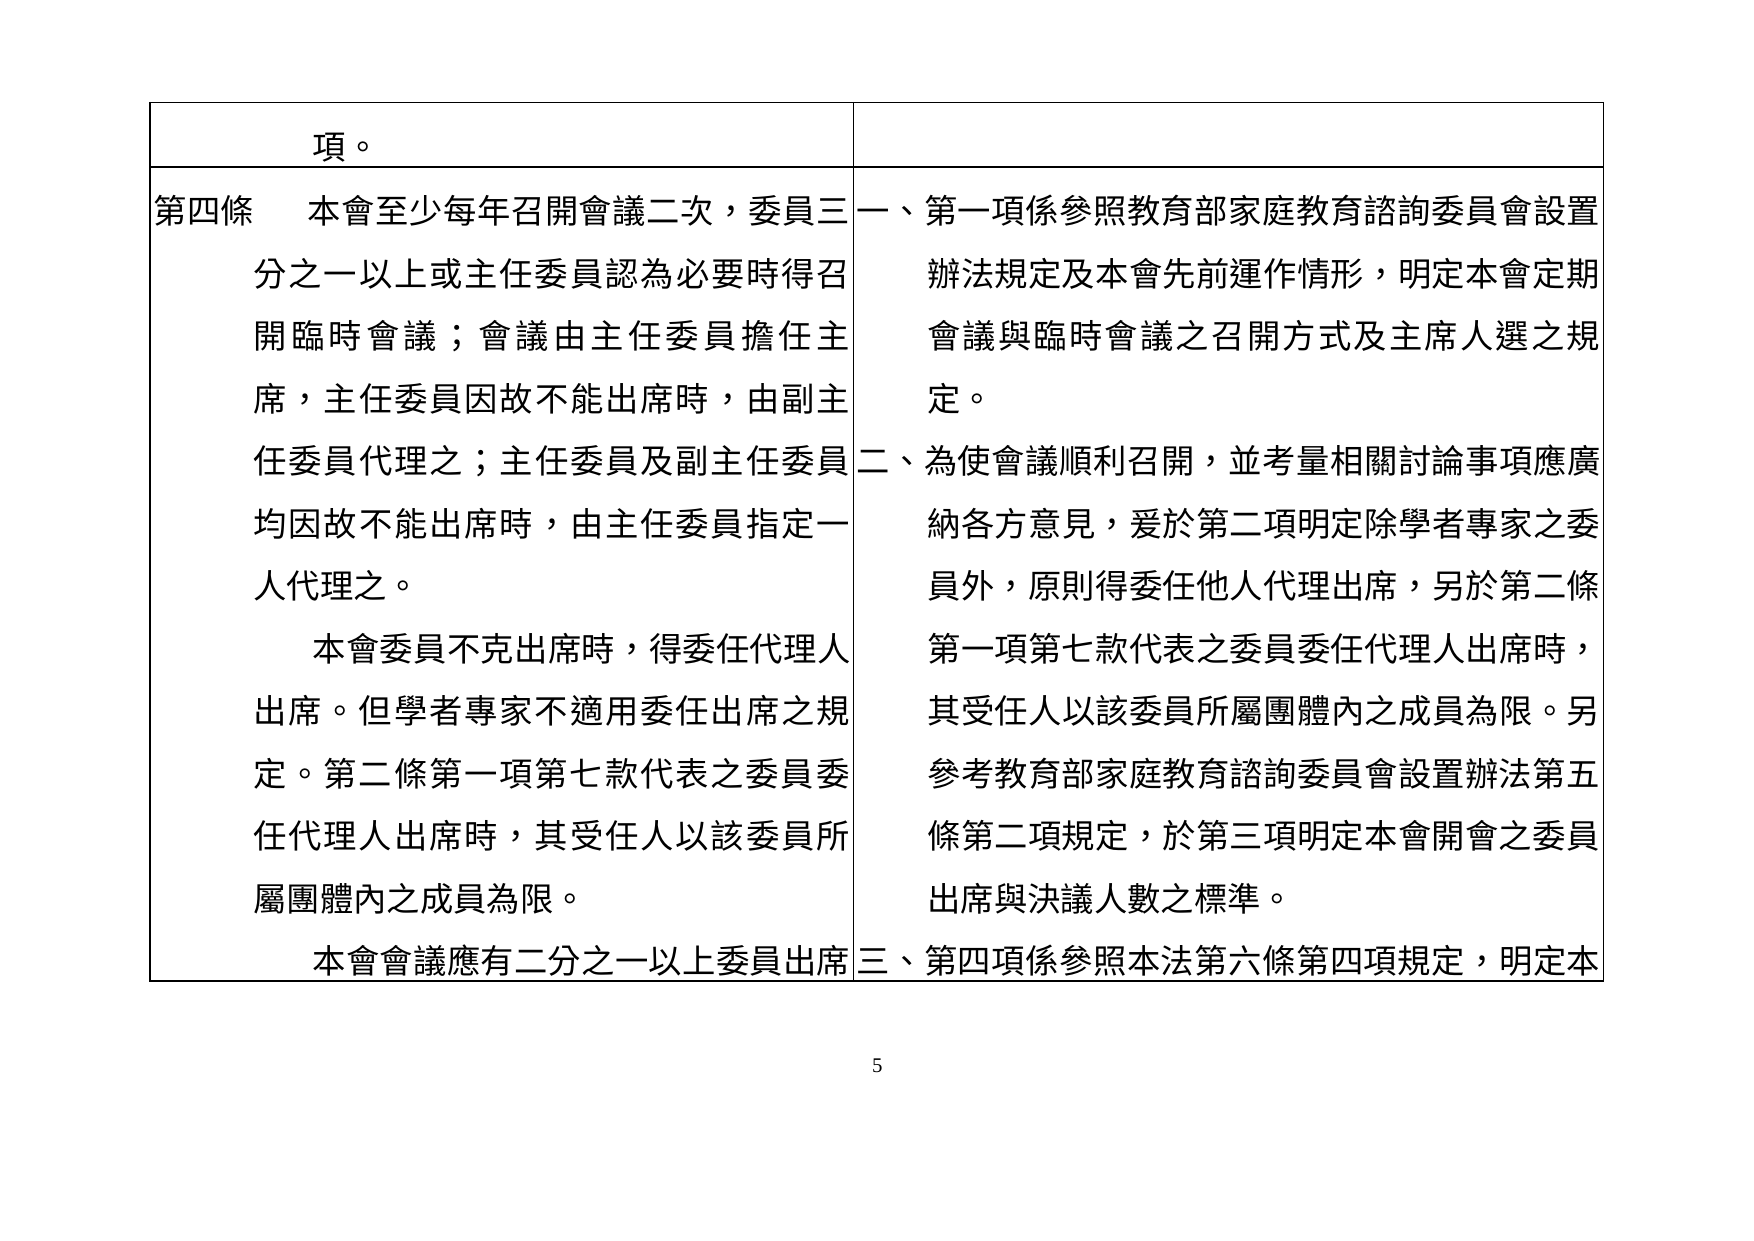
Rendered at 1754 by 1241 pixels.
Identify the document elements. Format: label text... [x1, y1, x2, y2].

table_cell 項。 [151, 103, 853, 166]
table_cell 第四條 本會至少每年召開會議二次，委員三分之一以上或主任委員認為必要時得召開臨時會議；會議由主任委員擔任主席，主任委員因故不能出席時，由副主任委員代理之；主任委員及副主任委員均因故不能出席時，由主任委員指定一人代理之。 本會委員不克出席時，得委任代理人出席。但學者專家不適用委任出席之規定。第二條第一項第七款代表之委員委任代理人出席時，其受任人以該委員所屬團體內之成員為限。 本會會議應有二分之一以上委員出席 [151, 168, 853, 980]
table_cell 一、第一項係參照教育部家庭教育諮詢委員會設置辦法規定及本會先前運作情形，明定本會定期會議與臨時會議之召開方式及主席人選之規定。 二、為使會議順利召開，並考量相關討論事項應廣納各方意見，爰於第二項明定除學者專家之委員外，原則得委任他人代理出席，另於第二條第一項第七款代表之委員委任代理人出席時，其受任人以該委員所屬團體內之成員為限。另參考教育部家庭教育諮詢委員會設置辦法第五條第二項規定，於第三項明定本會開會之委員出席與決議人數之標準。 三、第四項係參照本法第六條第四項規定，明定本 [854, 168, 1603, 980]
table_cell [854, 103, 1603, 166]
